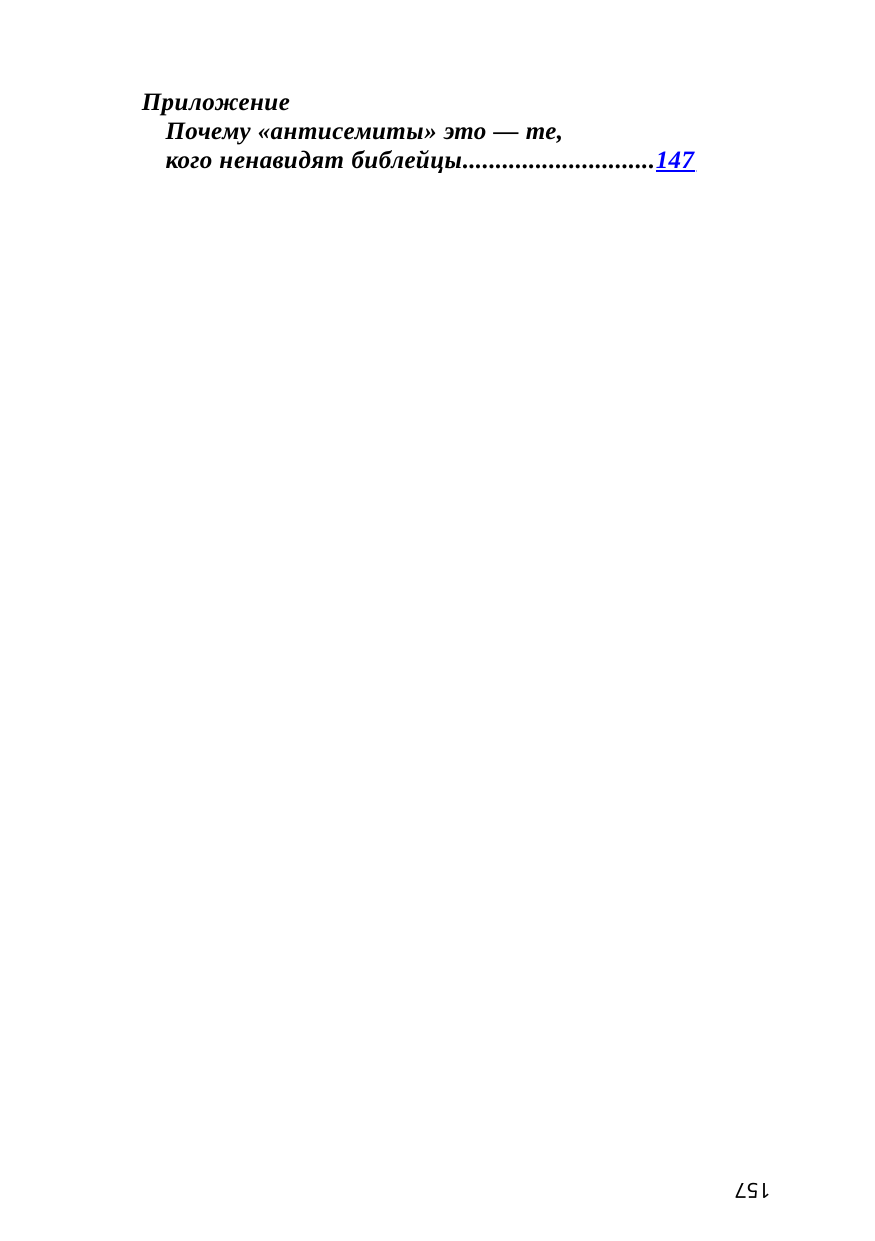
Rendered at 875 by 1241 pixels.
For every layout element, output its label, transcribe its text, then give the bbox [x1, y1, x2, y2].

text Приложение Почему «антисемиты» это — те, кого ненавидят библейцы 147 [142, 87, 697, 174]
